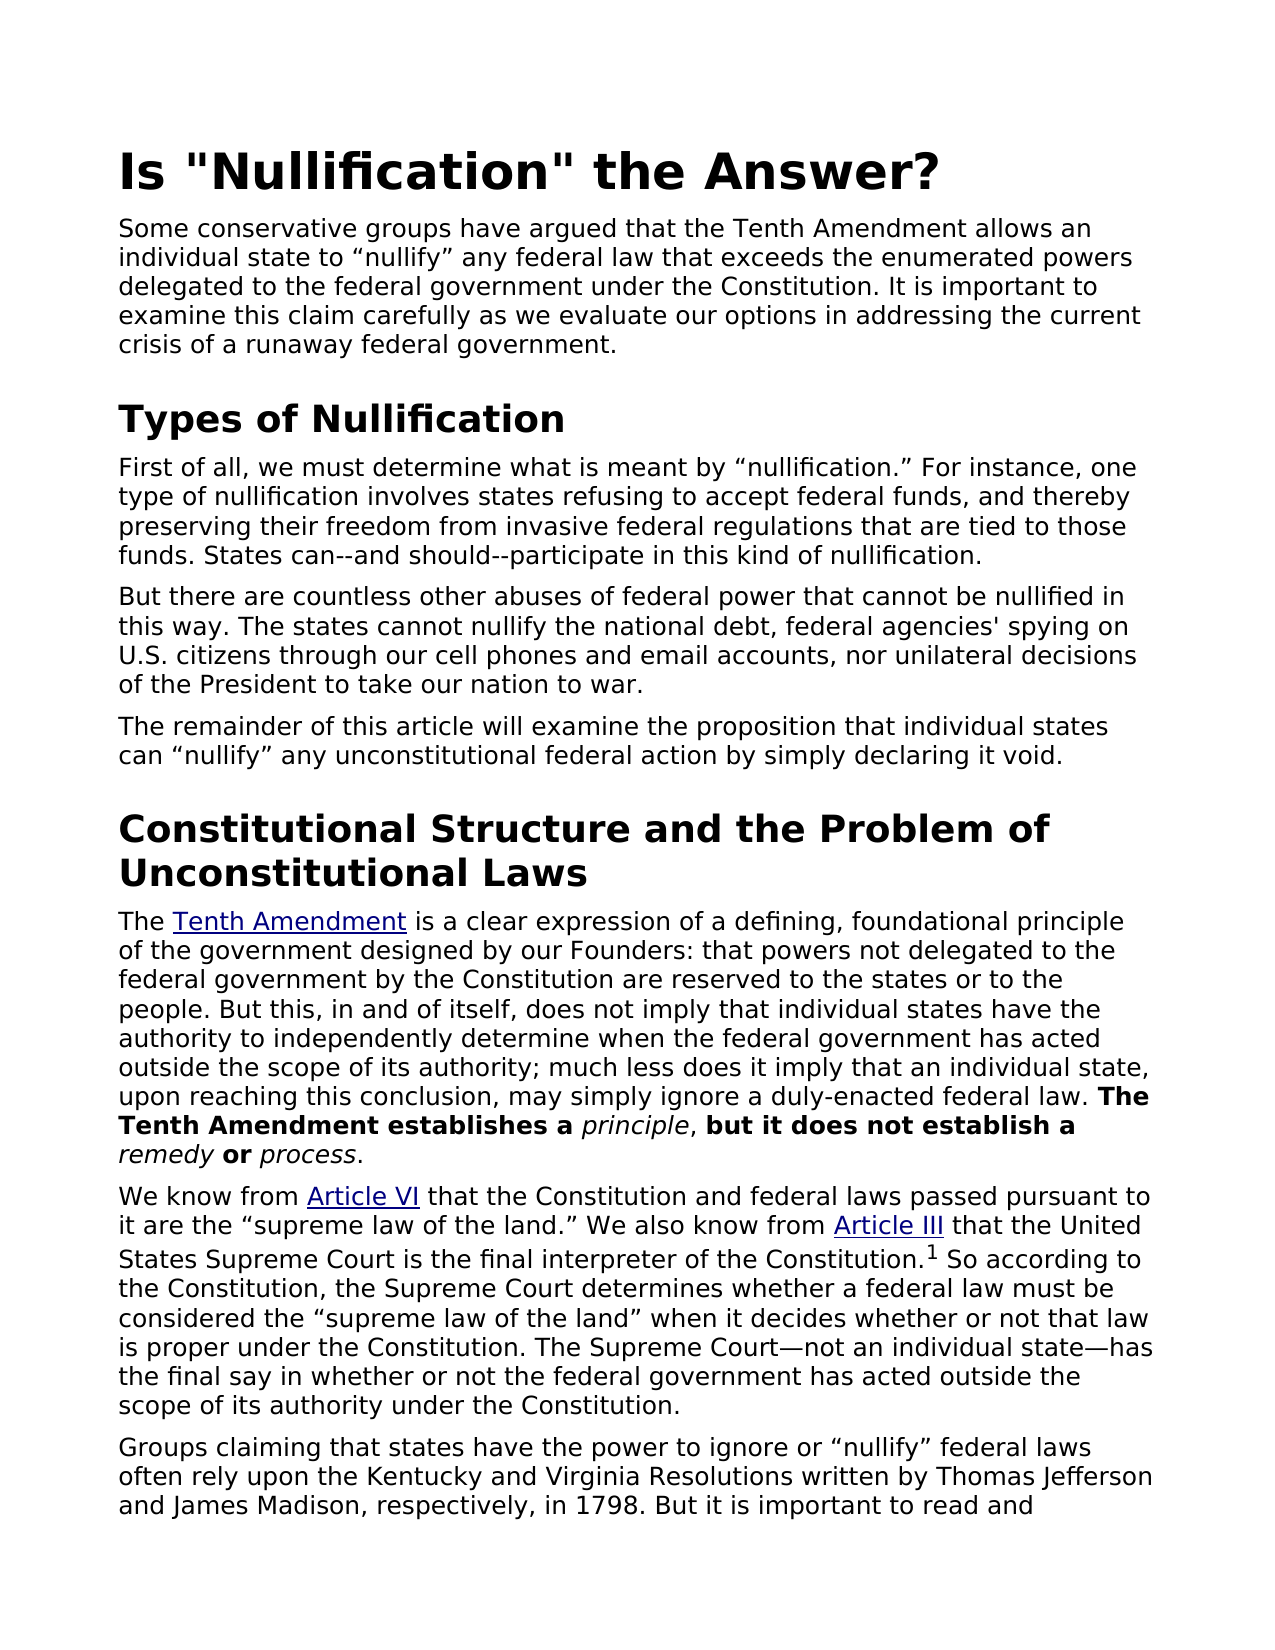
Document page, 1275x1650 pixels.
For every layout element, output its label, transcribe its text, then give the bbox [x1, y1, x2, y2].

text But there are countless other abuses of federal power that cannot be nullified in this way. The states cannot nullify the national debt, federal agencies' spying on U.S. citizens through our cell phones and email accounts, nor unilateral decisions of the President to take our nation to war. [118, 582, 1157, 699]
text The Tenth Amendment is a clear expression of a defining, foundational principle of the government designed by our Founders: that powers not delegated to the federal government by the Constitution are reserved to the states or to the people. But this, in and of itself, does not imply that individual states have the authority to independently determine when the federal government has acted outside the scope of its authority; much less does it imply that an individual state, upon reaching this conclusion, may simply ignore a duly-enacted federal law. The Tenth Amendment establishes a principle, but it does not establish a remedy or process. [118, 907, 1157, 1170]
subtitle Types of Nullification [118, 397, 1157, 441]
text Groups claiming that states have the power to ignore or “nullify” federal laws often rely upon the Kentucky and Virginia Resolutions written by Thomas Jefferson and James Madison, respectively, in 1798. But it is important to read and [118, 1433, 1157, 1521]
text We know from Article VI that the Constitution and federal laws passed pursuant to it are the “supreme law of the land.” We also know from Article III that the United States Supreme Court is the final interpreter of the Constitution.1 So according to the Constitution, the Supreme Court determines whether a federal law must be considered the “supreme law of the land” when it decides whether or not that law is proper under the Constitution. The Supreme Court—not an individual state—has the final say in whether or not the federal government has acted outside the scope of its authority under the Constitution. [118, 1182, 1157, 1421]
text First of all, we must determine what is meant by “nullification.” For instance, one type of nullification involves states refusing to accept federal funds, and thereby preserving their freedom from invasive federal regulations that are tied to those funds. States can--and should--participate in this kind of nullification. [118, 453, 1157, 570]
text The remainder of this article will examine the proposition that individual states can “nullify” any unconstitutional federal action by simply declaring it void. [118, 712, 1157, 770]
text Some conservative groups have argued that the Tenth Amendment allows an individual state to “nullify” any federal law that exceeds the enumerated powers delegated to the federal government under the Constitution. It is important to examine this claim carefully as we evaluate our options in addressing the current crisis of a runaway federal government. [118, 214, 1157, 360]
subtitle Constitutional Structure and the Problem of Unconstitutional Laws [118, 807, 1157, 895]
subtitle Is "Nullification" the Answer? [118, 143, 1157, 201]
